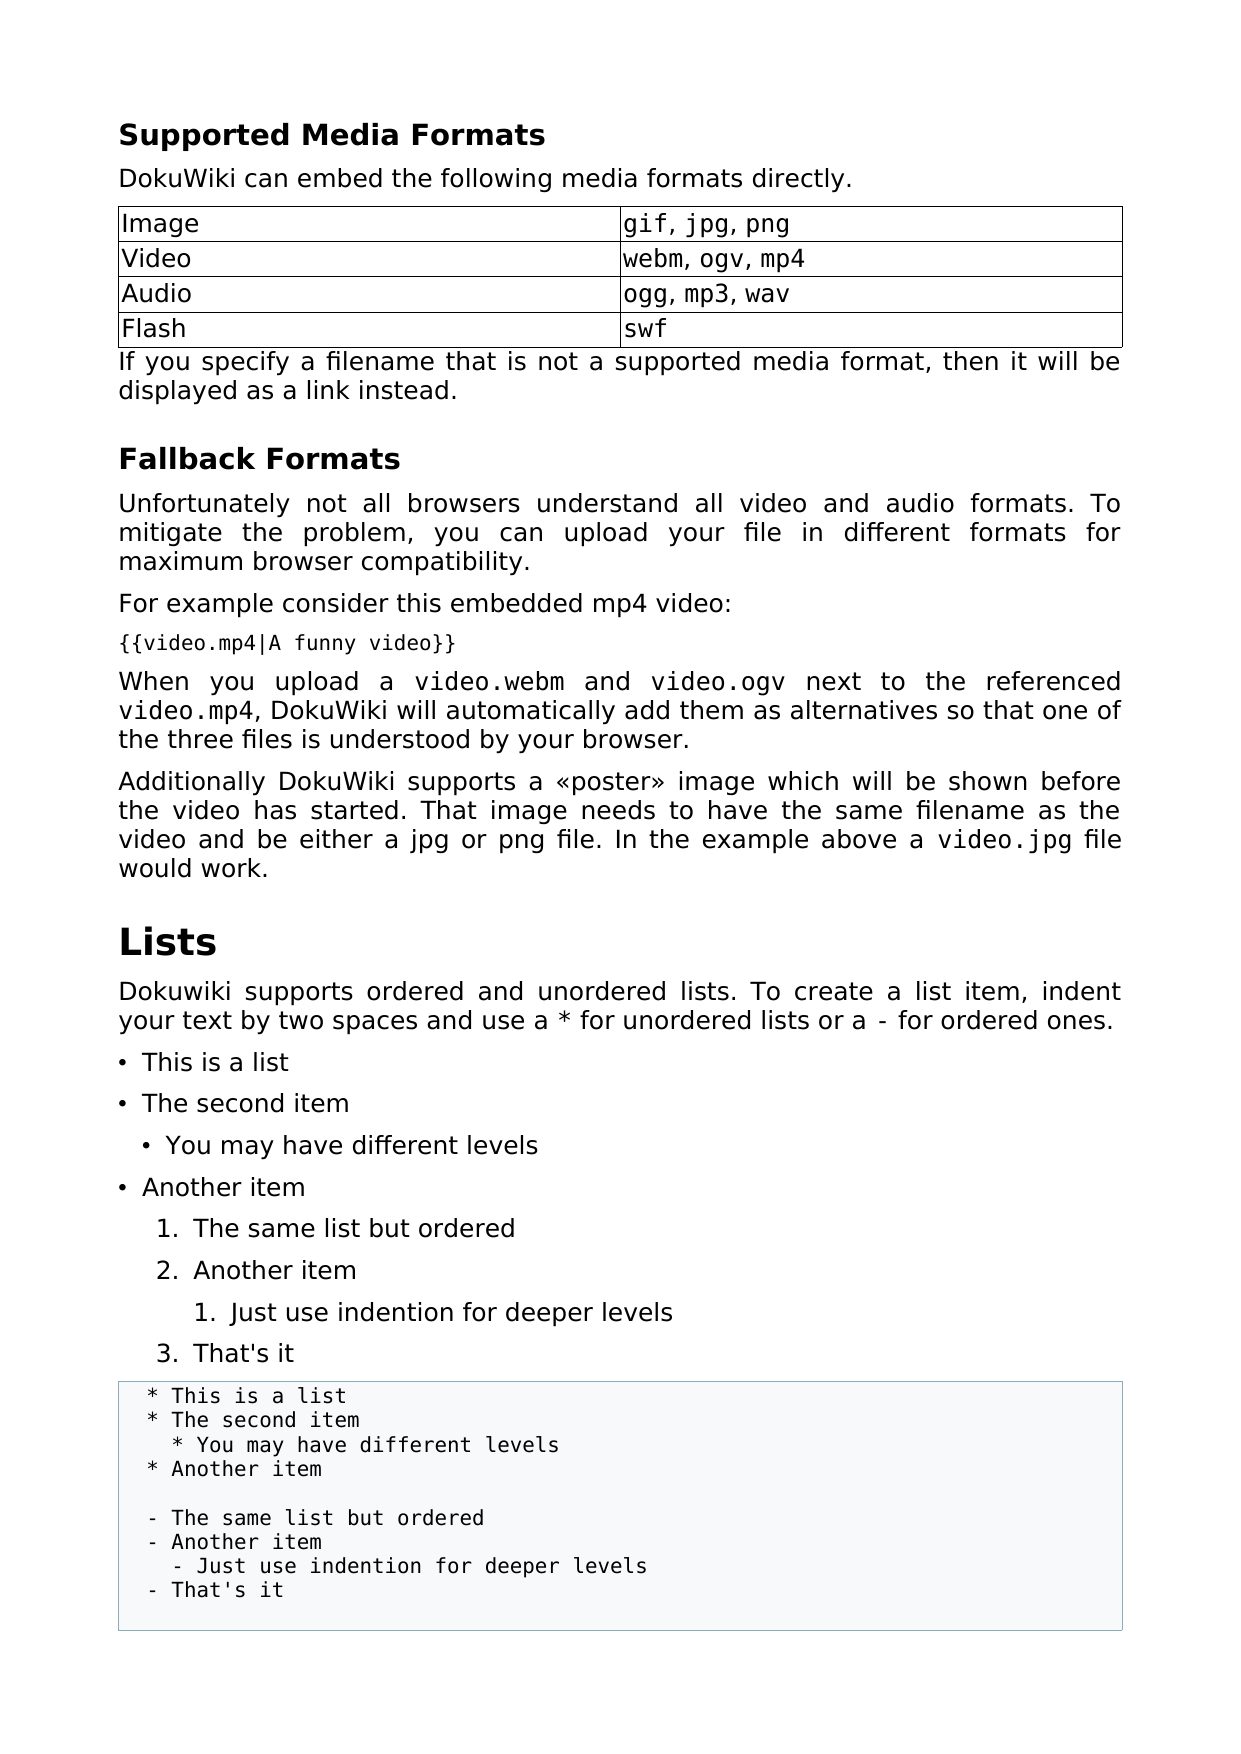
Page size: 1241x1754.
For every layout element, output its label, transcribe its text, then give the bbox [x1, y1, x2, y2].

list This is a list [118, 1048, 1122, 1077]
text {{video.mp4|A funny video}} [118, 631, 1122, 655]
list The second item [118, 1089, 1122, 1119]
subtitle Lists [118, 921, 1122, 964]
table_cell ogg, mp3, wav [621, 277, 1122, 312]
table_cell Video [119, 242, 620, 276]
text Dokuwiki supports ordered and unordered lists. To create a list item, indent your text by two spaces and use a * for unordered lists or a - for ordered ones. [118, 977, 1122, 1035]
list Just use indention for deeper levels [193, 1298, 1122, 1327]
text DokuWiki can embed the following media formats directly. [118, 164, 1122, 194]
text When you upload a video.webm and video.ogv next to the referenced video.mp4, DokuWiki will automatically add them as alternatives so that one of the three files is understood by your browser. [118, 667, 1122, 754]
list The same list but ordered [156, 1214, 1122, 1244]
list That's it [156, 1339, 1122, 1369]
table_cell Flash [119, 313, 620, 347]
table_cell swf [621, 313, 1122, 347]
text Unfortunately not all browsers understand all video and audio formats. To mitigate the problem, you can upload your file in different formats for maximum browser compatibility. [118, 489, 1122, 577]
subtitle Supported Media Formats [118, 118, 1122, 152]
list Another item [156, 1256, 1122, 1285]
table_header Image [119, 207, 620, 241]
list Another item [118, 1173, 1122, 1202]
text Additionally DokuWiki supports a «poster» image which will be shown before the video has started. That image needs to have the same filename as the video and be either a jpg or png file. In the example above a video.jpg file would work. [118, 767, 1122, 883]
text If you specify a filename that is not a supported media format, then it will be displayed as a link instead. [118, 348, 1122, 405]
text * This is a list * The second item * You may have different levels * Another item - The same list but ordered - Another item - Just use indention for deeper levels - That's it [119, 1382, 1122, 1630]
table_cell Audio [119, 277, 620, 312]
subtitle Fallback Formats [118, 443, 1122, 477]
text For example consider this embedded mp4 video: [118, 589, 1122, 618]
table_cell webm, ogv, mp4 [621, 242, 1122, 276]
table_header gif, jpg, png [621, 207, 1122, 241]
list You may have different levels [142, 1131, 1122, 1160]
